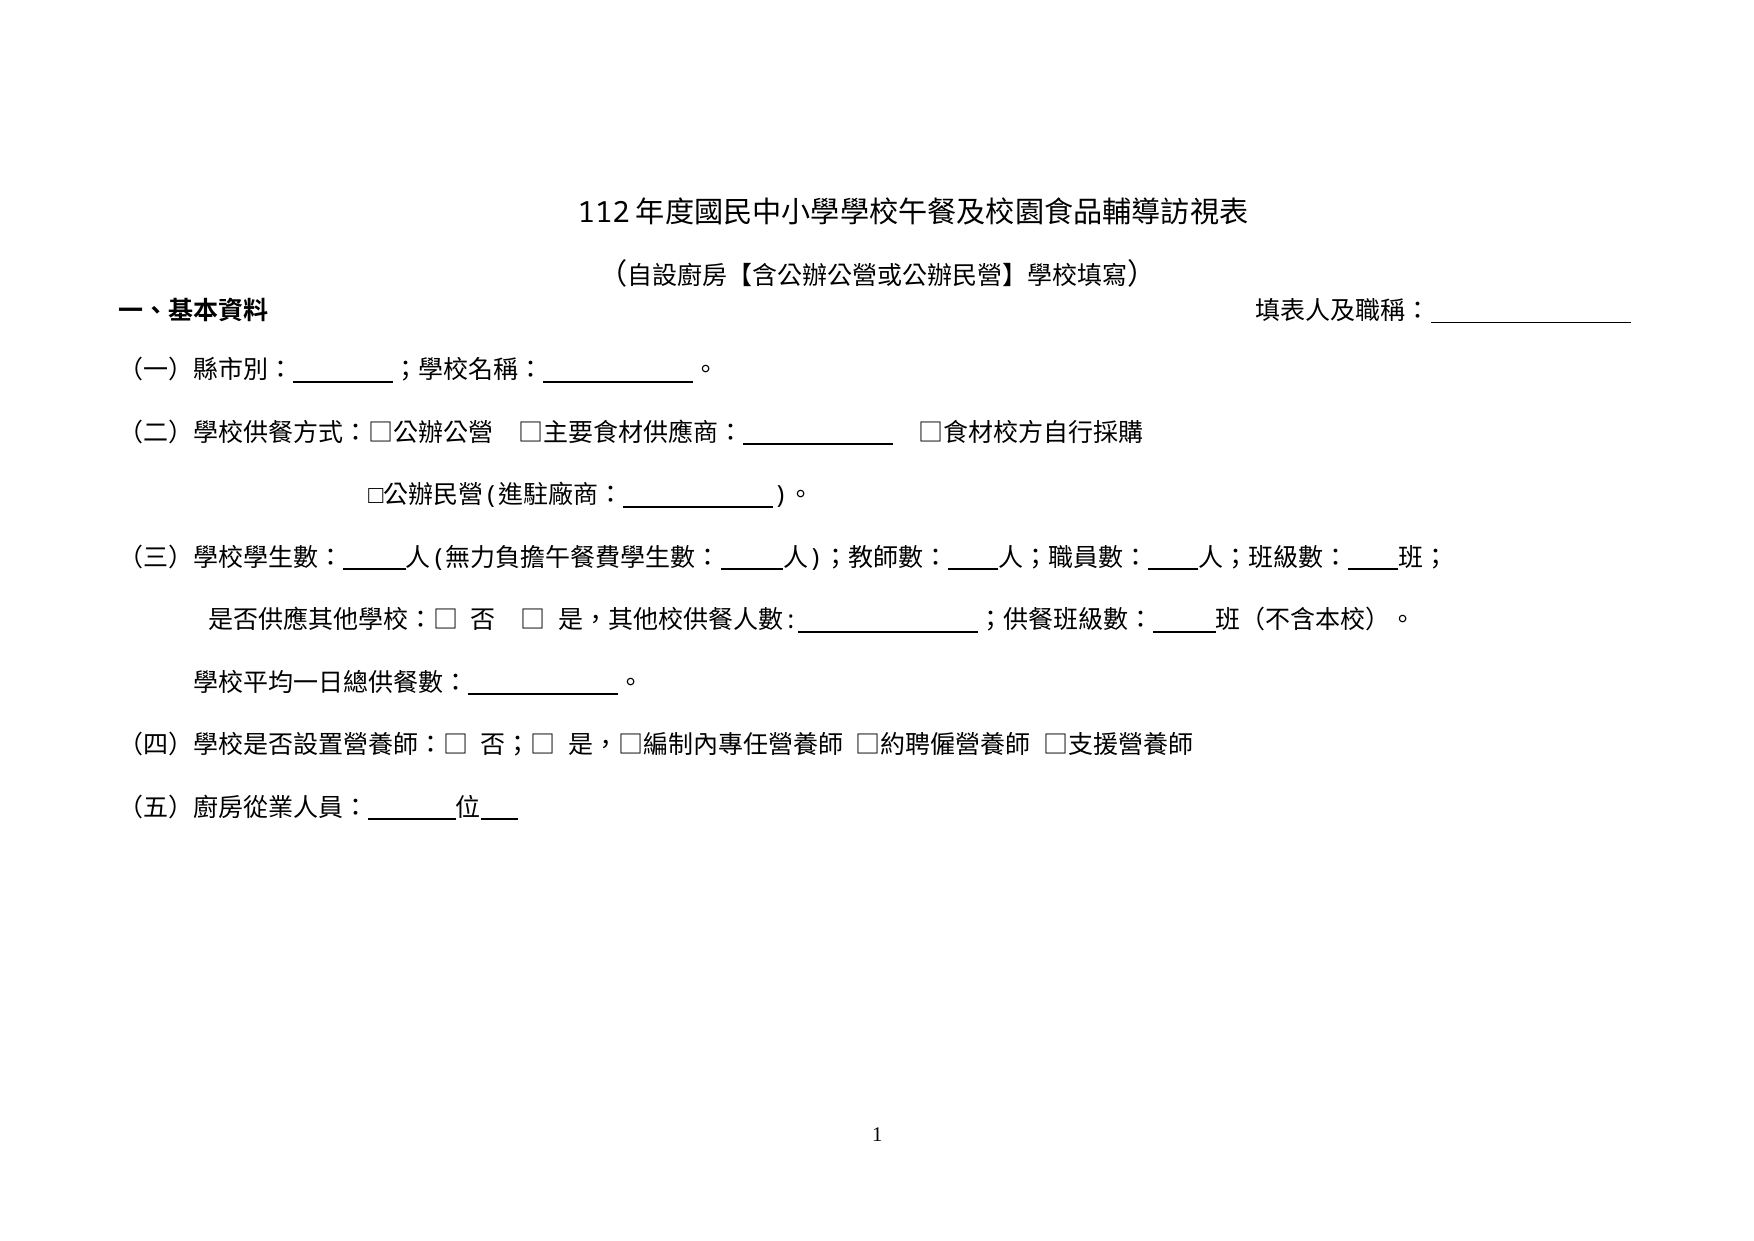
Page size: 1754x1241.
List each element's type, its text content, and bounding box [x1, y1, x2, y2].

text （三）學校學生數： 人(無力負擔午餐費學生數： 人)；教師數： 人；職員數： 人；班級數： 班； [118, 514, 1636, 576]
text （二）學校供餐方式：□公辦公營 □主要食材供應商： □食材校方自行採購 [118, 389, 1636, 451]
text □公辦民營(進駐廠商： )。 [143, 451, 1636, 514]
text 一、基本資料 填表人及職稱： [118, 293, 1636, 326]
text 112年度國民中小學學校午餐及校園食品輔導訪視表 [118, 168, 1707, 230]
text （五）廚房從業人員： 位 [118, 764, 1636, 826]
text （自設廚房【含公辦公營或公辦民營】學校填寫） [118, 230, 1636, 293]
text 是否供應其他學校：□ 否 □ 是，其他校供餐人數: ；供餐班級數： 班（不含本校）。 [118, 576, 1636, 639]
text （四）學校是否設置營養師：□ 否；□ 是，□編制內專任營養師 □約聘僱營養師 □支援營養師 [118, 701, 1636, 764]
text （一）縣市別： ；學校名稱： 。 [118, 326, 1636, 389]
text 學校平均一日總供餐數： 。 [193, 639, 1636, 701]
